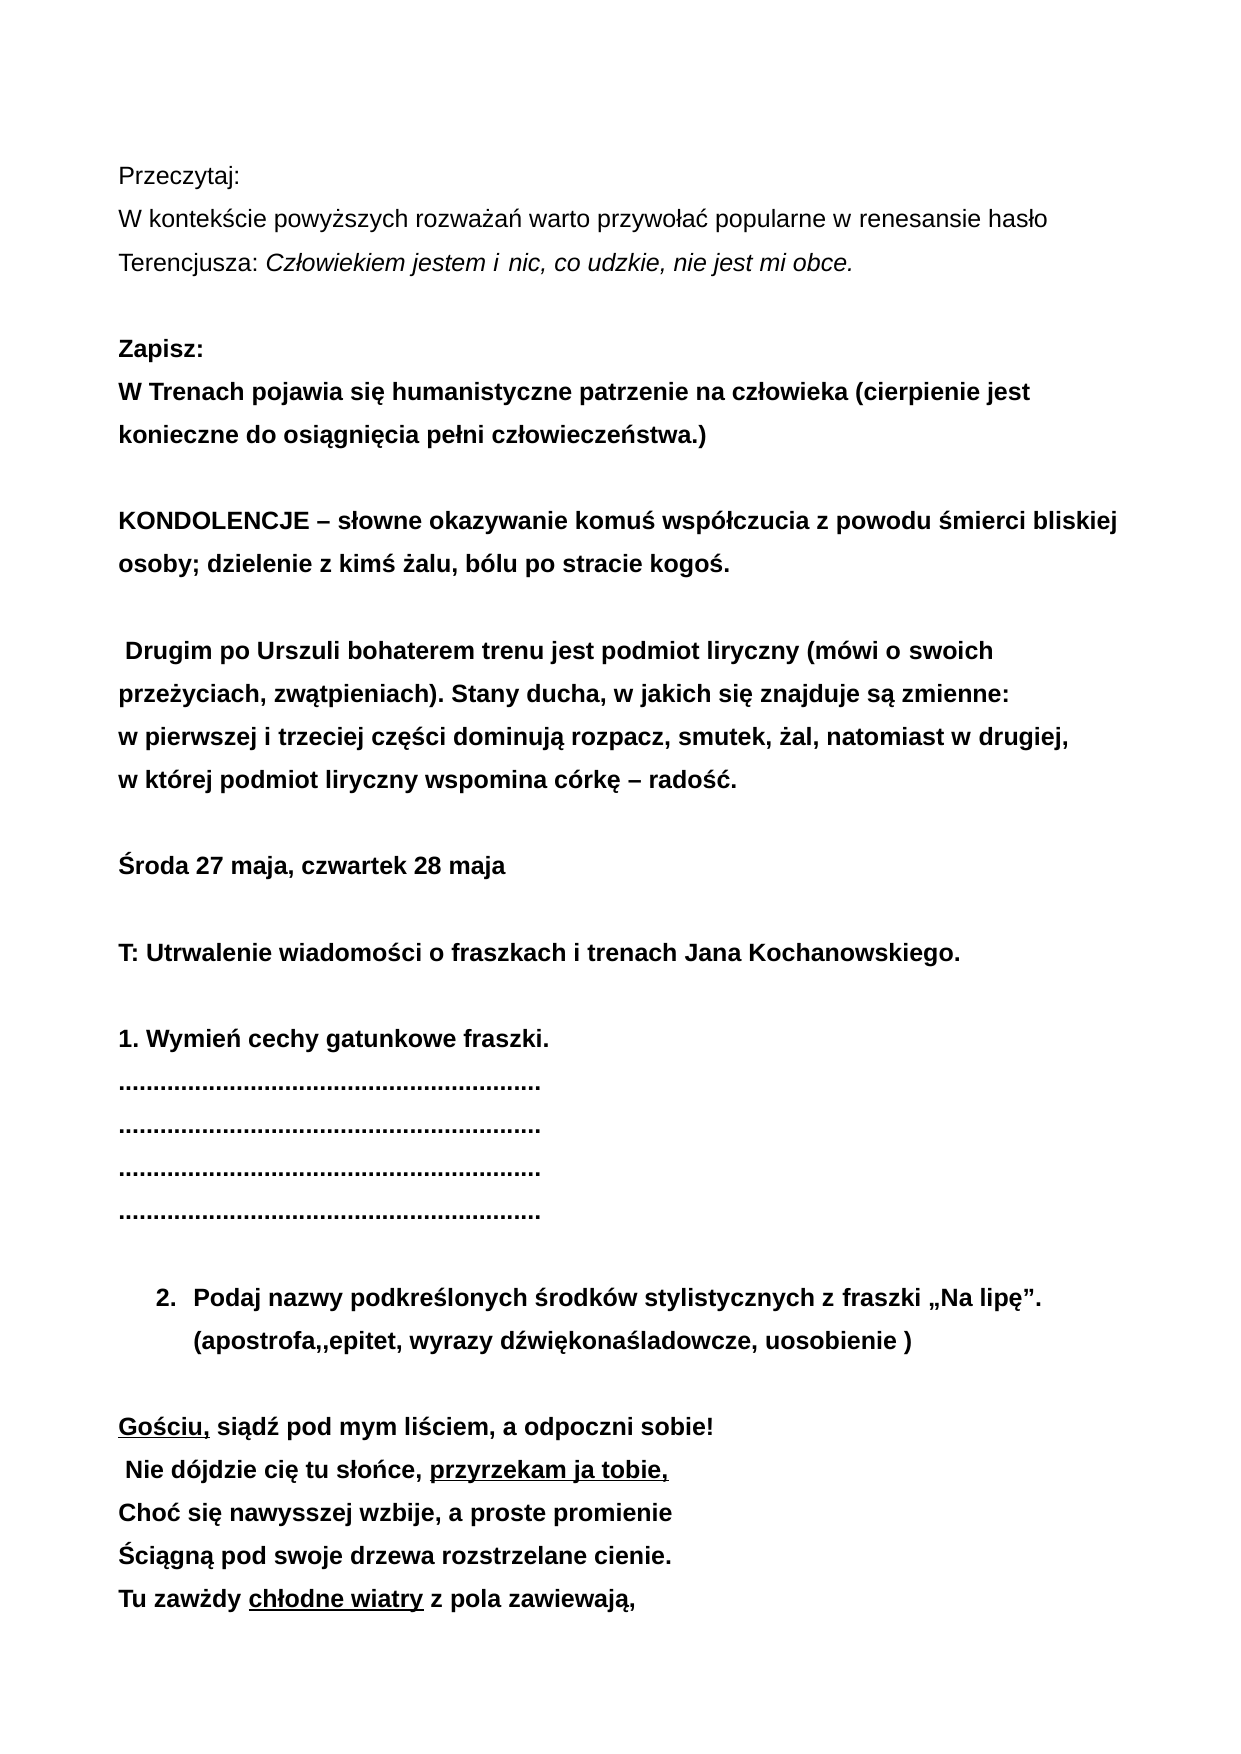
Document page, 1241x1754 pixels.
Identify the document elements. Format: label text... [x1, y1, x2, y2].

list Przeczytaj: [118, 161, 1122, 190]
list Gościu, siądź pod mym liściem, a odpoczni sobie! [118, 1412, 1122, 1441]
list Nie dójdzie cię tu słońce, przyrzekam ja tobie, [118, 1455, 1122, 1484]
list T: Utrwalenie wiadomości o fraszkach i trenach Jana Kochanowskiego. [118, 937, 1122, 966]
list ............................................................. [118, 1067, 1122, 1096]
list ............................................................. [118, 1153, 1122, 1182]
list Tu zawżdy chłodne wiatry z pola zawiewają, [118, 1584, 1122, 1613]
list W kontekście powyższych rozważań warto przywołać popularne w renesansie hasło Terencjusza: Człowiekiem jestem i nic, co udzkie, nie jest mi obce. [118, 204, 1122, 276]
list Drugim po Urszuli bohaterem trenu jest podmiot liryczny (mówi o swoich przeżyciach, zwątpieniach). Stany ducha, w jakich się znajduje są zmienne: w pierwszej i trzeciej części dominują rozpacz, smutek, żal, natomiast w drugiej, w której podmiot liryczny wspomina córkę – radość. [118, 636, 1122, 794]
list Środa 27 maja, czwartek 28 maja [118, 851, 1122, 880]
list Choć się nawysszej wzbije, a proste promienie [118, 1498, 1122, 1527]
list Zapisz: [118, 334, 1122, 362]
list KONDOLENCJE – słowne okazywanie komuś współczucia z powodu śmierci bliskiej osoby; dzielenie z kimś żalu, bólu po stracie kogoś. [118, 506, 1122, 578]
list W Trenach pojawia się humanistyczne patrzenie na człowieka (cierpienie jest konieczne do osiągnięcia pełni człowieczeństwa.) [118, 377, 1122, 449]
list 1. Wymień cechy gatunkowe fraszki. [118, 1024, 1122, 1052]
list Ściągną pod swoje drzewa rozstrzelane cienie. [118, 1541, 1122, 1570]
list ............................................................. [118, 1196, 1122, 1225]
list Podaj nazwy podkreślonych środków stylistycznych z fraszki „Na lipę”.(apostrofa,,epitet, wyrazy dźwiękonaśladowcze, uosobienie ) [156, 1282, 1122, 1354]
list ............................................................. [118, 1110, 1122, 1139]
